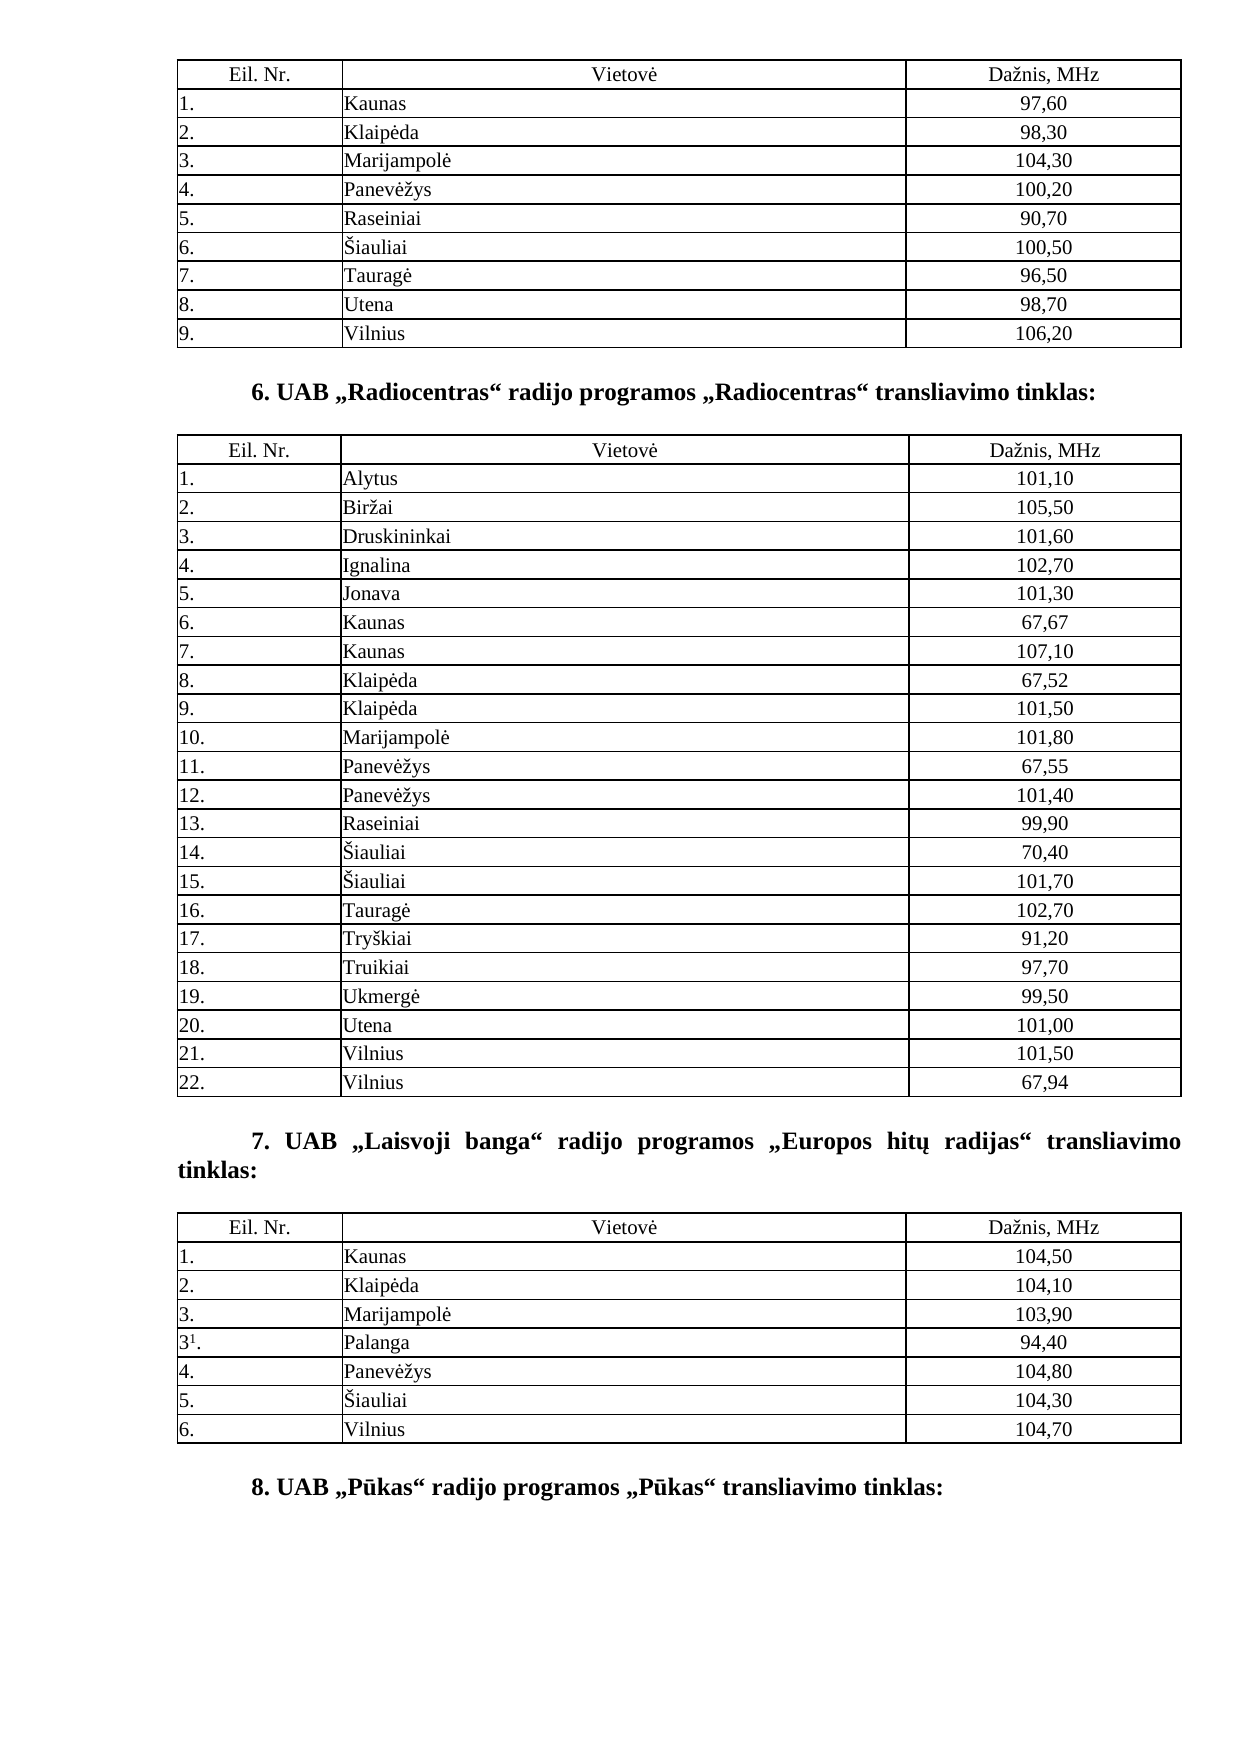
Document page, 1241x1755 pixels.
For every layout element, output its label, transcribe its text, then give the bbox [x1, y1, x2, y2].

table_cell 12. [178, 781, 340, 808]
table_cell Biržai [342, 493, 908, 521]
table_cell 102,70 [910, 551, 1180, 578]
table_cell 5. [178, 1386, 342, 1413]
table_cell Ukmergė [342, 982, 908, 1009]
table_cell Truikiai [342, 953, 908, 981]
table_cell 14. [178, 838, 340, 866]
table_cell 7. [178, 262, 342, 289]
table_cell 6. [178, 1415, 342, 1442]
table_cell 98,70 [907, 291, 1180, 318]
table_cell Marijampolė [343, 147, 905, 174]
table_cell 106,20 [907, 320, 1180, 347]
table_cell Ignalina [342, 551, 908, 578]
table_cell 13. [178, 810, 340, 837]
table_cell 4. [178, 176, 342, 203]
table_cell Kaunas [343, 1243, 905, 1270]
table_cell 101,50 [910, 695, 1180, 722]
table_header Vietovė [343, 61, 905, 88]
table_cell 101,60 [910, 522, 1180, 549]
table_cell Klaipėda [343, 118, 905, 145]
table_cell 104,30 [907, 1386, 1180, 1413]
table_cell 100,20 [907, 176, 1180, 203]
table_cell 104,80 [907, 1358, 1180, 1385]
table_cell Panevėžys [342, 781, 908, 808]
table_cell Vilnius [343, 1415, 905, 1442]
table_cell 101,00 [910, 1011, 1180, 1038]
table_cell Šiauliai [343, 1386, 905, 1413]
table_cell 17. [178, 925, 340, 952]
table_cell 104,10 [907, 1271, 1180, 1298]
table_cell 96,50 [907, 262, 1180, 289]
table_cell 18. [178, 953, 340, 981]
table_cell Kaunas [342, 608, 908, 636]
text 8. UAB „Pūkas“ radijo programos „Pūkas“ transliavimo tinklas: [177, 1472, 1181, 1501]
table_cell 3. [178, 522, 340, 549]
table_cell 99,50 [910, 982, 1180, 1009]
table_cell Vilnius [342, 1068, 908, 1096]
table_cell Vilnius [343, 320, 905, 347]
table_cell Alytus [342, 465, 908, 492]
table_header Eil. Nr. [178, 1214, 342, 1241]
table_cell Klaipėda [343, 1271, 905, 1298]
table_cell 90,70 [907, 205, 1180, 232]
table_cell Vilnius [342, 1040, 908, 1067]
table_header Dažnis, MHz [910, 436, 1180, 463]
table_cell 7. [178, 637, 340, 664]
table_cell Šiauliai [342, 867, 908, 894]
table_cell Tauragė [342, 896, 908, 923]
table_header Eil. Nr. [178, 61, 342, 88]
table_cell 67,52 [910, 666, 1180, 693]
table_cell Šiauliai [343, 233, 905, 260]
table_cell 19. [178, 982, 340, 1009]
table_header Vietovė [343, 1214, 905, 1241]
table_header Dažnis, MHz [907, 61, 1180, 88]
table_cell 67,55 [910, 752, 1180, 779]
table_cell 101,40 [910, 781, 1180, 808]
table_cell Marijampolė [342, 723, 908, 751]
table_cell Raseiniai [342, 810, 908, 837]
table_cell 8. [178, 666, 340, 693]
text 7. UAB „Laisvoji banga“ radijo programos „Europos hitų radijas“ transliavimo tinklas: [177, 1126, 1181, 1183]
table_cell 101,50 [910, 1040, 1180, 1067]
table_cell 101,80 [910, 723, 1180, 751]
table_cell 20. [178, 1011, 340, 1038]
table_header Dažnis, MHz [907, 1214, 1180, 1241]
table_cell Panevėžys [342, 752, 908, 779]
table_cell 21. [178, 1040, 340, 1067]
table_cell 105,50 [910, 493, 1180, 521]
table_cell 67,94 [910, 1068, 1180, 1096]
table_cell 97,70 [910, 953, 1180, 981]
table_cell 3. [178, 1300, 342, 1327]
table_cell 9. [178, 695, 340, 722]
table_cell Kaunas [343, 90, 905, 117]
table_cell 98,30 [907, 118, 1180, 145]
table_cell 6. [178, 233, 342, 260]
table_cell 104,50 [907, 1243, 1180, 1270]
table_cell Kaunas [342, 637, 908, 664]
table_cell 94,40 [907, 1329, 1180, 1356]
table_cell 91,20 [910, 925, 1180, 952]
table_cell 101,70 [910, 867, 1180, 894]
table_cell Palanga [343, 1329, 905, 1356]
table_cell 102,70 [910, 896, 1180, 923]
table_cell 1. [178, 90, 342, 117]
table_cell Druskininkai [342, 522, 908, 549]
table_cell Panevėžys [343, 176, 905, 203]
table_cell 104,30 [907, 147, 1180, 174]
table_cell 5. [178, 205, 342, 232]
table_cell Marijampolė [343, 1300, 905, 1327]
table_cell 8. [178, 291, 342, 318]
table_cell Tauragė [343, 262, 905, 289]
table_cell Panevėžys [343, 1358, 905, 1385]
table_cell 15. [178, 867, 340, 894]
table_cell Tryškiai [342, 925, 908, 952]
table_cell 97,60 [907, 90, 1180, 117]
table_cell 6. [178, 608, 340, 636]
table_cell 107,10 [910, 637, 1180, 664]
table_cell 11. [178, 752, 340, 779]
table_cell 9. [178, 320, 342, 347]
table_cell 2. [178, 1271, 342, 1298]
table_cell 3. [178, 147, 342, 174]
table_cell 101,10 [910, 465, 1180, 492]
table_header Eil. Nr. [178, 436, 340, 463]
table_cell 22. [178, 1068, 340, 1096]
table_cell 31. [178, 1329, 342, 1356]
table_cell 4. [178, 551, 340, 578]
table_cell 5. [178, 580, 340, 607]
table_cell 101,30 [910, 580, 1180, 607]
table_cell Utena [342, 1011, 908, 1038]
table_cell 1. [178, 465, 340, 492]
table_cell 103,90 [907, 1300, 1180, 1327]
table_cell 2. [178, 493, 340, 521]
text 6. UAB „Radiocentras“ radijo programos „Radiocentras“ transliavimo tinklas: [177, 377, 1181, 406]
table_cell 99,90 [910, 810, 1180, 837]
table_cell Utena [343, 291, 905, 318]
table_cell 10. [178, 723, 340, 751]
table_cell 67,67 [910, 608, 1180, 636]
table_cell Raseiniai [343, 205, 905, 232]
table_cell Klaipėda [342, 666, 908, 693]
table_cell 104,70 [907, 1415, 1180, 1442]
table_header Vietovė [342, 436, 908, 463]
table_cell 2. [178, 118, 342, 145]
table_cell Šiauliai [342, 838, 908, 866]
table_cell 4. [178, 1358, 342, 1385]
table_cell 1. [178, 1243, 342, 1270]
table_cell Klaipėda [342, 695, 908, 722]
table_cell 70,40 [910, 838, 1180, 866]
table_cell 16. [178, 896, 340, 923]
table_cell Jonava [342, 580, 908, 607]
table_cell 100,50 [907, 233, 1180, 260]
